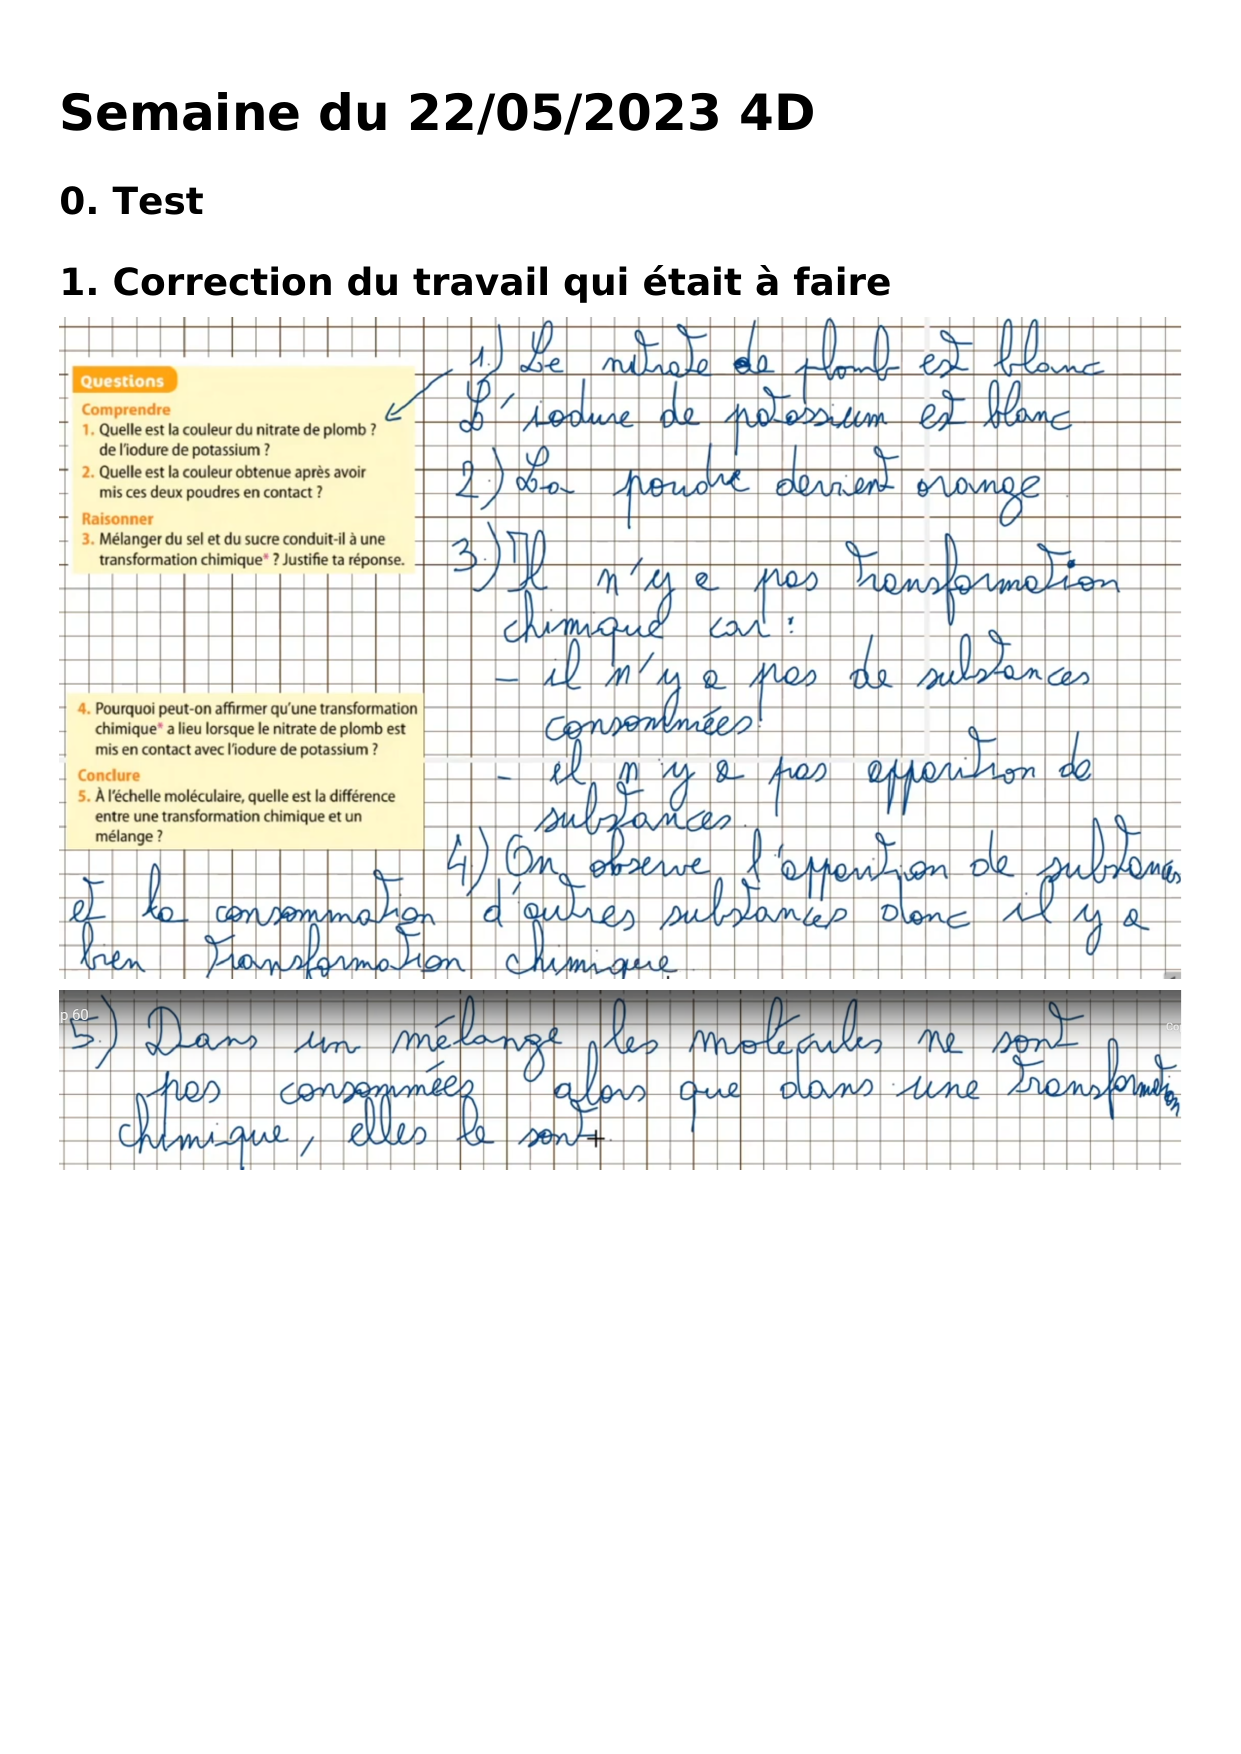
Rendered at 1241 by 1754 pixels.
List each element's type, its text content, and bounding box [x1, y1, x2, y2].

subtitle 1. Correction du travail qui était à faire [59, 261, 1181, 304]
subtitle Semaine du 22/05/2023 4D [59, 84, 1181, 142]
picture [59, 990, 1182, 1170]
subtitle 0. Test [59, 180, 1181, 223]
picture [59, 317, 1182, 979]
